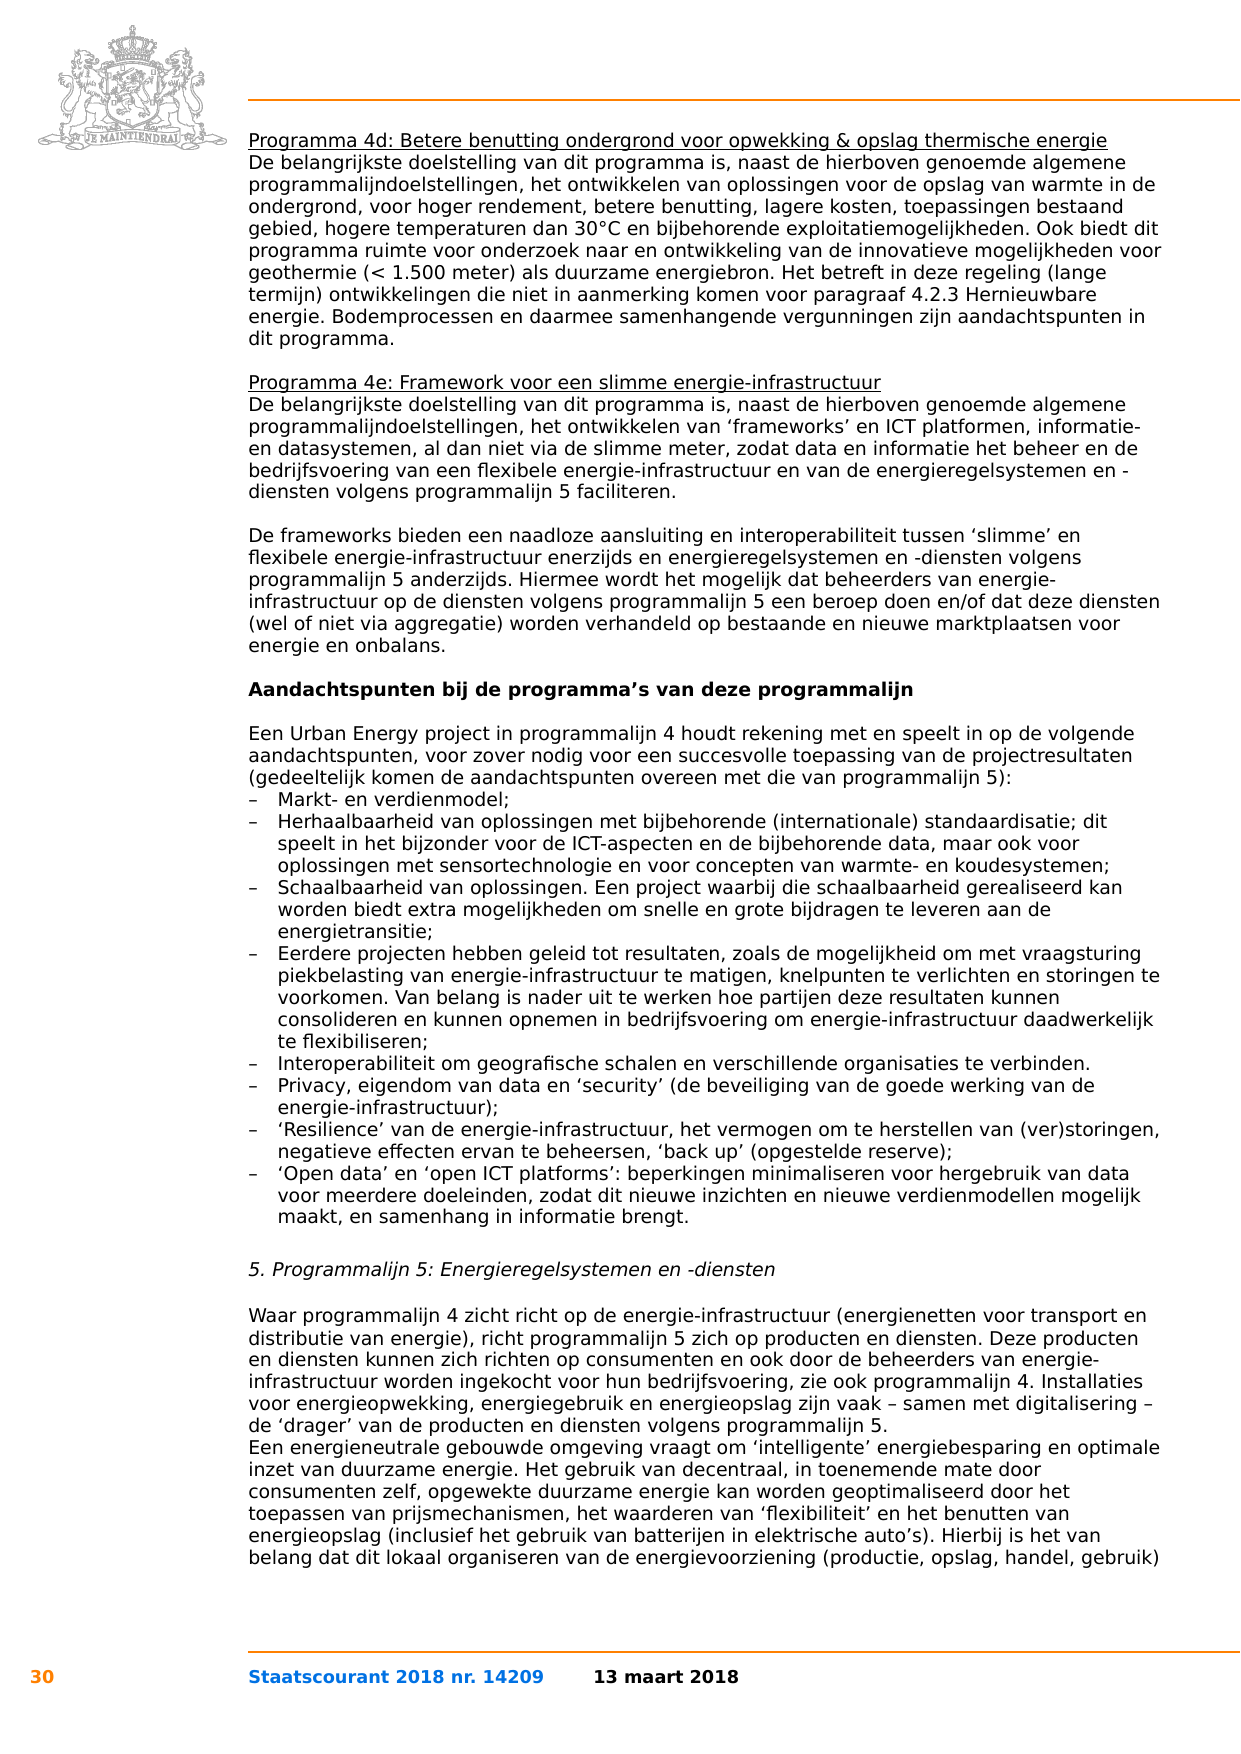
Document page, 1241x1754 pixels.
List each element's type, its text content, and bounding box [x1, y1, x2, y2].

text – ‘Open data’ en ‘open ICT platforms’: beperkingen minimaliseren voor hergebruik van data voor meerdere doeleinden, zodat dit nieuwe inzichten en nieuwe verdienmodellen mogelijk maakt, en samenhang in informatie brengt. [248, 1162, 1163, 1228]
text De belangrijkste doelstelling van dit programma is, naast de hierboven genoemde algemene programmalijndoelstellingen, het ontwikkelen van oplossingen voor de opslag van warmte in de ondergrond, voor hoger rendement, betere benutting, lagere kosten, toepassingen bestaand gebied, hogere temperaturen dan 30°C en bijbehorende exploitatiemogelijkheden. Ook biedt dit programma ruimte voor onderzoek naar en ontwikkeling van de innovatieve mogelijkheden voor geothermie (< 1.500 meter) als duurzame energiebron. Het betreft in deze regeling (lange termijn) ontwikkelingen die niet in aanmerking komen voor paragraaf 4.2.3 Hernieuwbare energie. Bodemprocessen en daarmee samenhangende vergunningen zijn aandachtspunten in dit programma. [248, 152, 1163, 350]
text Een energieneutrale gebouwde omgeving vraagt om ‘intelligente’ energiebesparing en optimale inzet van duurzame energie. Het gebruik van decentraal, in toenemende mate door consumenten zelf, opgewekte duurzame energie kan worden geoptimaliseerd door het toepassen van prijsmechanismen, het waarderen van ‘flexibiliteit’ en het benutten van energieopslag (inclusief het gebruik van batterijen in elektrische auto’s). Hierbij is het van belang dat dit lokaal organiseren van de energievoorziening (productie, opslag, handel, gebruik) [248, 1437, 1163, 1569]
subtitle Aandachtspunten bij de programma’s van deze programmalijn [248, 679, 1163, 701]
text Een Urban Energy project in programmalijn 4 houdt rekening met en speelt in op de volgende aandachtspunten, voor zover nodig voor een succesvolle toepassing van de projectresultaten (gedeeltelijk komen de aandachtspunten overeen met die van programmalijn 5): [248, 723, 1163, 789]
text – ‘Resilience’ van de energie-infrastructuur, het vermogen om te herstellen van (ver)storingen, negatieve effecten ervan te beheersen, ‘back up’ (opgestelde reserve); [248, 1118, 1163, 1162]
text – Markt- en verdienmodel; [248, 789, 1163, 811]
text De belangrijkste doelstelling van dit programma is, naast de hierboven genoemde algemene programmalijndoelstellingen, het ontwikkelen van ‘frameworks’ en ICT platformen, informatie- en datasystemen, al dan niet via de slimme meter, zodat data en informatie het beheer en de bedrijfsvoering van een flexibele energie-infrastructuur en van de energieregelsystemen en -diensten volgens programmalijn 5 faciliteren. [248, 393, 1163, 503]
text – Eerdere projecten hebben geleid tot resultaten, zoals de mogelijkheid om met vraagsturing piekbelasting van energie-infrastructuur te matigen, knelpunten te verlichten en storingen te voorkomen. Van belang is nader uit te werken hoe partijen deze resultaten kunnen consolideren en kunnen opnemen in bedrijfsvoering om energie-infrastructuur daadwerkelijk te flexibiliseren; [248, 943, 1163, 1053]
text – Herhaalbaarheid van oplossingen met bijbehorende (internationale) standaardisatie; dit speelt in het bijzonder voor de ICT-aspecten en de bijbehorende data, maar ook voor oplossingen met sensortechnologie en voor concepten van warmte- en koudesystemen; [248, 811, 1163, 877]
text Waar programmalijn 4 zicht richt op de energie-infrastructuur (energienetten voor transport en distributie van energie), richt programmalijn 5 zich op producten en diensten. Deze producten en diensten kunnen zich richten op consumenten en ook door de beheerders van energie-infrastructuur worden ingekocht voor hun bedrijfsvoering, zie ook programmalijn 4. Installaties voor energieopwekking, energiegebruik en energieopslag zijn vaak – samen met digitalisering – de ‘drager’ van de producten en diensten volgens programmalijn 5. [248, 1305, 1163, 1437]
text – Schaalbaarheid van oplossingen. Een project waarbij die schaalbaarheid gerealiseerd kan worden biedt extra mogelijkheden om snelle en grote bijdragen te leveren aan de energietransitie; [248, 877, 1163, 943]
text – Interoperabiliteit om geografische schalen en verschillende organisaties te verbinden. [248, 1053, 1163, 1074]
text Programma 4e: Framework voor een slimme energie-infrastructuur [248, 372, 1163, 393]
picture [38, 25, 227, 150]
text – Privacy, eigendom van data en ‘security’ (de beveiliging van de goede werking van de energie-infrastructuur); [248, 1074, 1163, 1118]
text De frameworks bieden een naadloze aansluiting en interoperabiliteit tussen ‘slimme’ en flexibele energie-infrastructuur enerzijds en energieregelsystemen en -diensten volgens programmalijn 5 anderzijds. Hiermee wordt het mogelijk dat beheerders van energie-infrastructuur op de diensten volgens programmalijn 5 een beroep doen en/of dat deze diensten (wel of niet via aggregatie) worden verhandeld op bestaande en nieuwe marktplaatsen voor energie en onbalans. [248, 525, 1163, 657]
subtitle 5. Programmalijn 5: Energieregelsystemen en -diensten [248, 1258, 1163, 1280]
text Programma 4d: Betere benutting ondergrond voor opwekking & opslag thermische energie [248, 130, 1163, 152]
